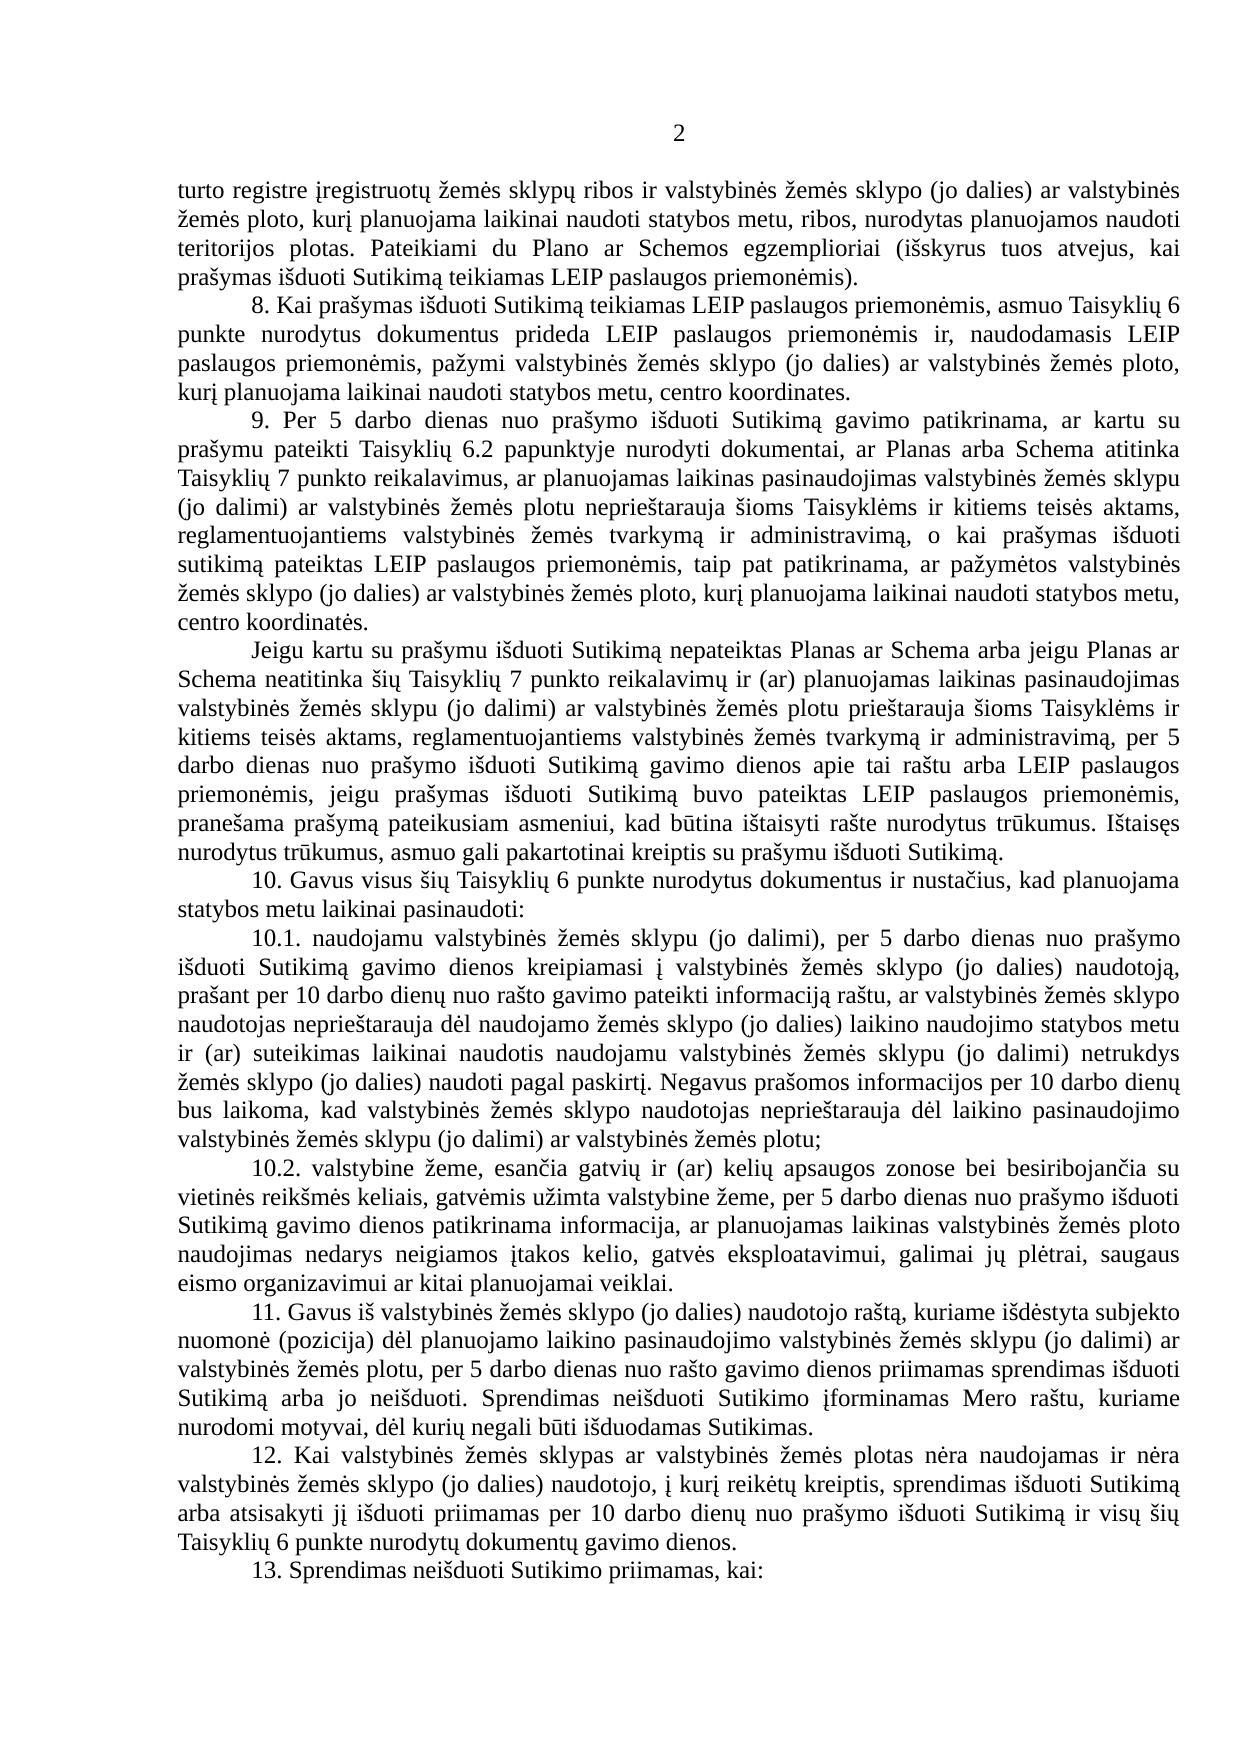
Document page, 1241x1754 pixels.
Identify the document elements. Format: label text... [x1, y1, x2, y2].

text 13. Sprendimas neišduoti Sutikimo priimamas, kai: [177, 1556, 1181, 1584]
text 10. Gavus visus šių Taisyklių 6 punkte nurodytus dokumentus ir nustačius, kad planuojama statybos metu laikinai pasinaudoti: [177, 866, 1181, 923]
text 12. Kai valstybinės žemės sklypas ar valstybinės žemės plotas nėra naudojamas ir nėra valstybinės žemės sklypo (jo dalies) naudotojo, į kurį reikėtų kreiptis, sprendimas išduoti Sutikimą arba atsisakyti jį išduoti priimamas per 10 darbo dienų nuo prašymo išduoti Sutikimą ir visų šių Taisyklių 6 punkte nurodytų dokumentų gavimo dienos. [177, 1441, 1181, 1556]
text 10.1. naudojamu valstybinės žemės sklypu (jo dalimi), per 5 darbo dienas nuo prašymo išduoti Sutikimą gavimo dienos kreipiamasi į valstybinės žemės sklypo (jo dalies) naudotoją, prašant per 10 darbo dienų nuo rašto gavimo pateikti informaciją raštu, ar valstybinės žemės sklypo naudotojas neprieštarauja dėl naudojamo žemės sklypo (jo dalies) laikino naudojimo statybos metu ir (ar) suteikimas laikinai naudotis naudojamu valstybinės žemės sklypu (jo dalimi) netrukdys žemės sklypo (jo dalies) naudoti pagal paskirtį. Negavus prašomos informacijos per 10 darbo dienų bus laikoma, kad valstybinės žemės sklypo naudotojas neprieštarauja dėl laikino pasinaudojimo valstybinės žemės sklypu (jo dalimi) ar valstybinės žemės plotu; [177, 923, 1181, 1153]
text turto registre įregistruotų žemės sklypų ribos ir valstybinės žemės sklypo (jo dalies) ar valstybinės žemės ploto, kurį planuojama laikinai naudoti statybos metu, ribos, nurodytas planuojamos naudoti teritorijos plotas. Pateikiami du Plano ar Schemos egzemplioriai (išskyrus tuos atvejus, kai prašymas išduoti Sutikimą teikiamas LEIP paslaugos priemonėmis). [177, 176, 1181, 291]
text 10.2. valstybine žeme, esančia gatvių ir (ar) kelių apsaugos zonose bei besiribojančia su vietinės reikšmės keliais, gatvėmis užimta valstybine žeme, per 5 darbo dienas nuo prašymo išduoti Sutikimą gavimo dienos patikrinama informacija, ar planuojamas laikinas valstybinės žemės ploto naudojimas nedarys neigiamos įtakos kelio, gatvės eksploatavimui, galimai jų plėtrai, saugaus eismo organizavimui ar kitai planuojamai veiklai. [177, 1153, 1181, 1297]
text 8. Kai prašymas išduoti Sutikimą teikiamas LEIP paslaugos priemonėmis, asmuo Taisyklių 6 punkte nurodytus dokumentus prideda LEIP paslaugos priemonėmis ir, naudodamasis LEIP paslaugos priemonėmis, pažymi valstybinės žemės sklypo (jo dalies) ar valstybinės žemės ploto, kurį planuojama laikinai naudoti statybos metu, centro koordinates. [177, 291, 1181, 406]
text Jeigu kartu su prašymu išduoti Sutikimą nepateiktas Planas ar Schema arba jeigu Planas ar Schema neatitinka šių Taisyklių 7 punkto reikalavimų ir (ar) planuojamas laikinas pasinaudojimas valstybinės žemės sklypu (jo dalimi) ar valstybinės žemės plotu prieštarauja šioms Taisyklėms ir kitiems teisės aktams, reglamentuojantiems valstybinės žemės tvarkymą ir administravimą, per 5 darbo dienas nuo prašymo išduoti Sutikimą gavimo dienos apie tai raštu arba LEIP paslaugos priemonėmis, jeigu prašymas išduoti Sutikimą buvo pateiktas LEIP paslaugos priemonėmis, pranešama prašymą pateikusiam asmeniui, kad būtina ištaisyti rašte nurodytus trūkumus. Ištaisęs nurodytus trūkumus, asmuo gali pakartotinai kreiptis su prašymu išduoti Sutikimą. [177, 636, 1181, 866]
text 11. Gavus iš valstybinės žemės sklypo (jo dalies) naudotojo raštą, kuriame išdėstyta subjekto nuomonė (pozicija) dėl planuojamo laikino pasinaudojimo valstybinės žemės sklypu (jo dalimi) ar valstybinės žemės plotu, per 5 darbo dienas nuo rašto gavimo dienos priimamas sprendimas išduoti Sutikimą arba jo neišduoti. Sprendimas neišduoti Sutikimo įforminamas Mero raštu, kuriame nurodomi motyvai, dėl kurių negali būti išduodamas Sutikimas. [177, 1297, 1181, 1441]
text 9. Per 5 darbo dienas nuo prašymo išduoti Sutikimą gavimo patikrinama, ar kartu su prašymu pateikti Taisyklių 6.2 papunktyje nurodyti dokumentai, ar Planas arba Schema atitinka Taisyklių 7 punkto reikalavimus, ar planuojamas laikinas pasinaudojimas valstybinės žemės sklypu (jo dalimi) ar valstybinės žemės plotu neprieštarauja šioms Taisyklėms ir kitiems teisės aktams, reglamentuojantiems valstybinės žemės tvarkymą ir administravimą, o kai prašymas išduoti sutikimą pateiktas LEIP paslaugos priemonėmis, taip pat patikrinama, ar pažymėtos valstybinės žemės sklypo (jo dalies) ar valstybinės žemės ploto, kurį planuojama laikinai naudoti statybos metu, centro koordinatės. [177, 406, 1181, 636]
